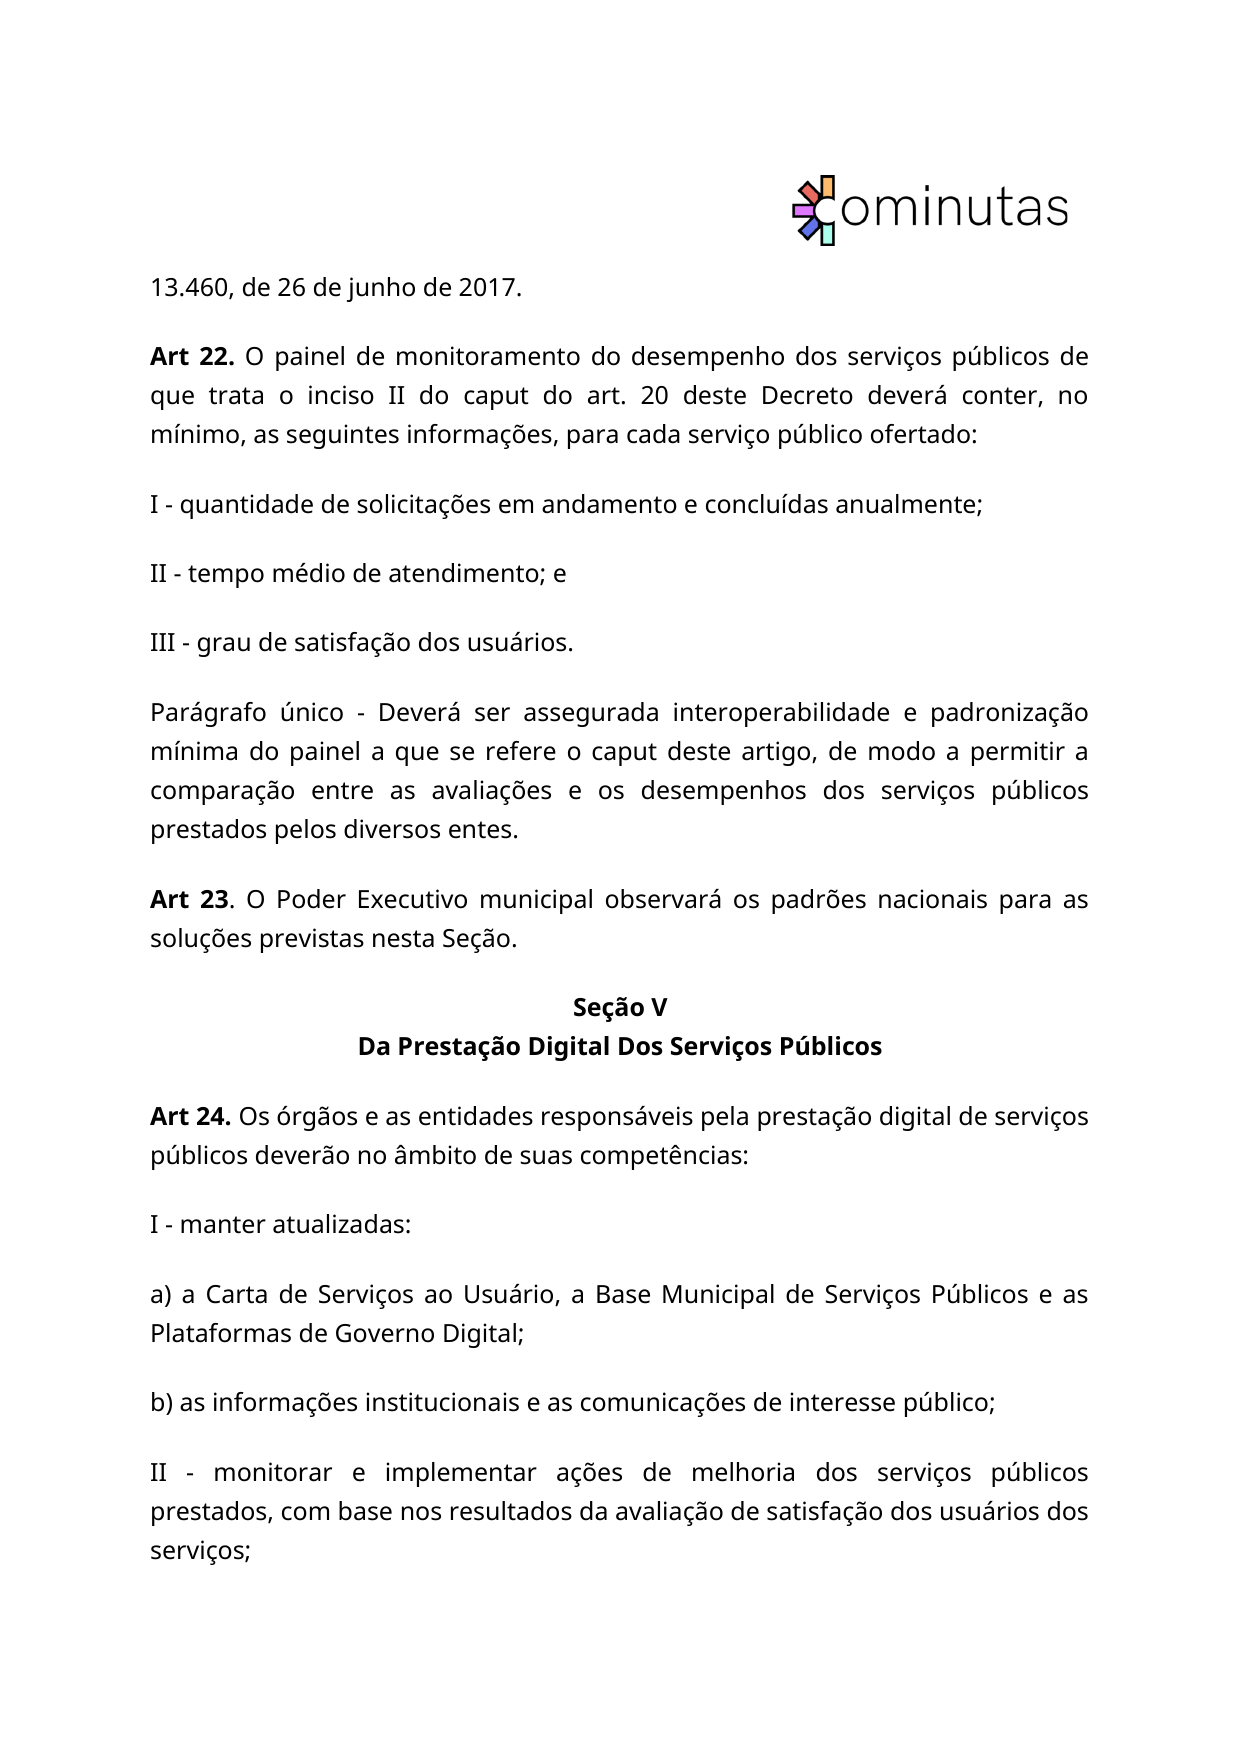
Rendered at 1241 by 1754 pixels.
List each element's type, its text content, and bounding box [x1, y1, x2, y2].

text Da Prestação Digital Dos Serviços Públicos [150, 1029, 1090, 1063]
text II - tempo médio de atendimento; e [150, 556, 1090, 590]
text a) a Carta de Serviços ao Usuário, a Base Municipal de Serviços Públicos e as Plataformas de Governo Digital; [150, 1276, 1090, 1349]
text II - monitorar e implementar ações de melhoria dos serviços públicos prestados, com base nos resultados da avaliação de satisfação dos usuários dos serviços; [150, 1454, 1090, 1567]
text I - quantidade de solicitações em andamento e concluídas anualmente; [150, 486, 1090, 520]
text 13.460, de 26 de junho de 2017. [150, 269, 1090, 303]
text Seção V [150, 990, 1090, 1024]
text Art 22. O painel de monitoramento do desempenho dos serviços públicos de que trata o inciso II do caput do art. 20 deste Decreto deverá conter, no mínimo, as seguintes informações, para cada serviço público ofertado: [150, 339, 1090, 451]
text III - grau de satisfação dos usuários. [150, 625, 1090, 659]
text I - manter atualizadas: [150, 1207, 1090, 1241]
text Art 24. Os órgãos e as entidades responsáveis pela prestação digital de serviços públicos deverão no âmbito de suas competências: [150, 1098, 1090, 1172]
text b) as informações institucionais e as comunicações de interesse público; [150, 1385, 1090, 1419]
picture [792, 175, 1068, 246]
text Art 23. O Poder Executivo municipal observará os padrões nacionais para as soluções previstas nesta Seção. [150, 881, 1090, 954]
text Parágrafo único - Deverá ser assegurada interoperabilidade e padronização mínima do painel a que se refere o caput deste artigo, de modo a permitir a comparação entre as avaliações e os desempenhos dos serviços públicos prestados pelos diversos entes. [150, 694, 1090, 846]
